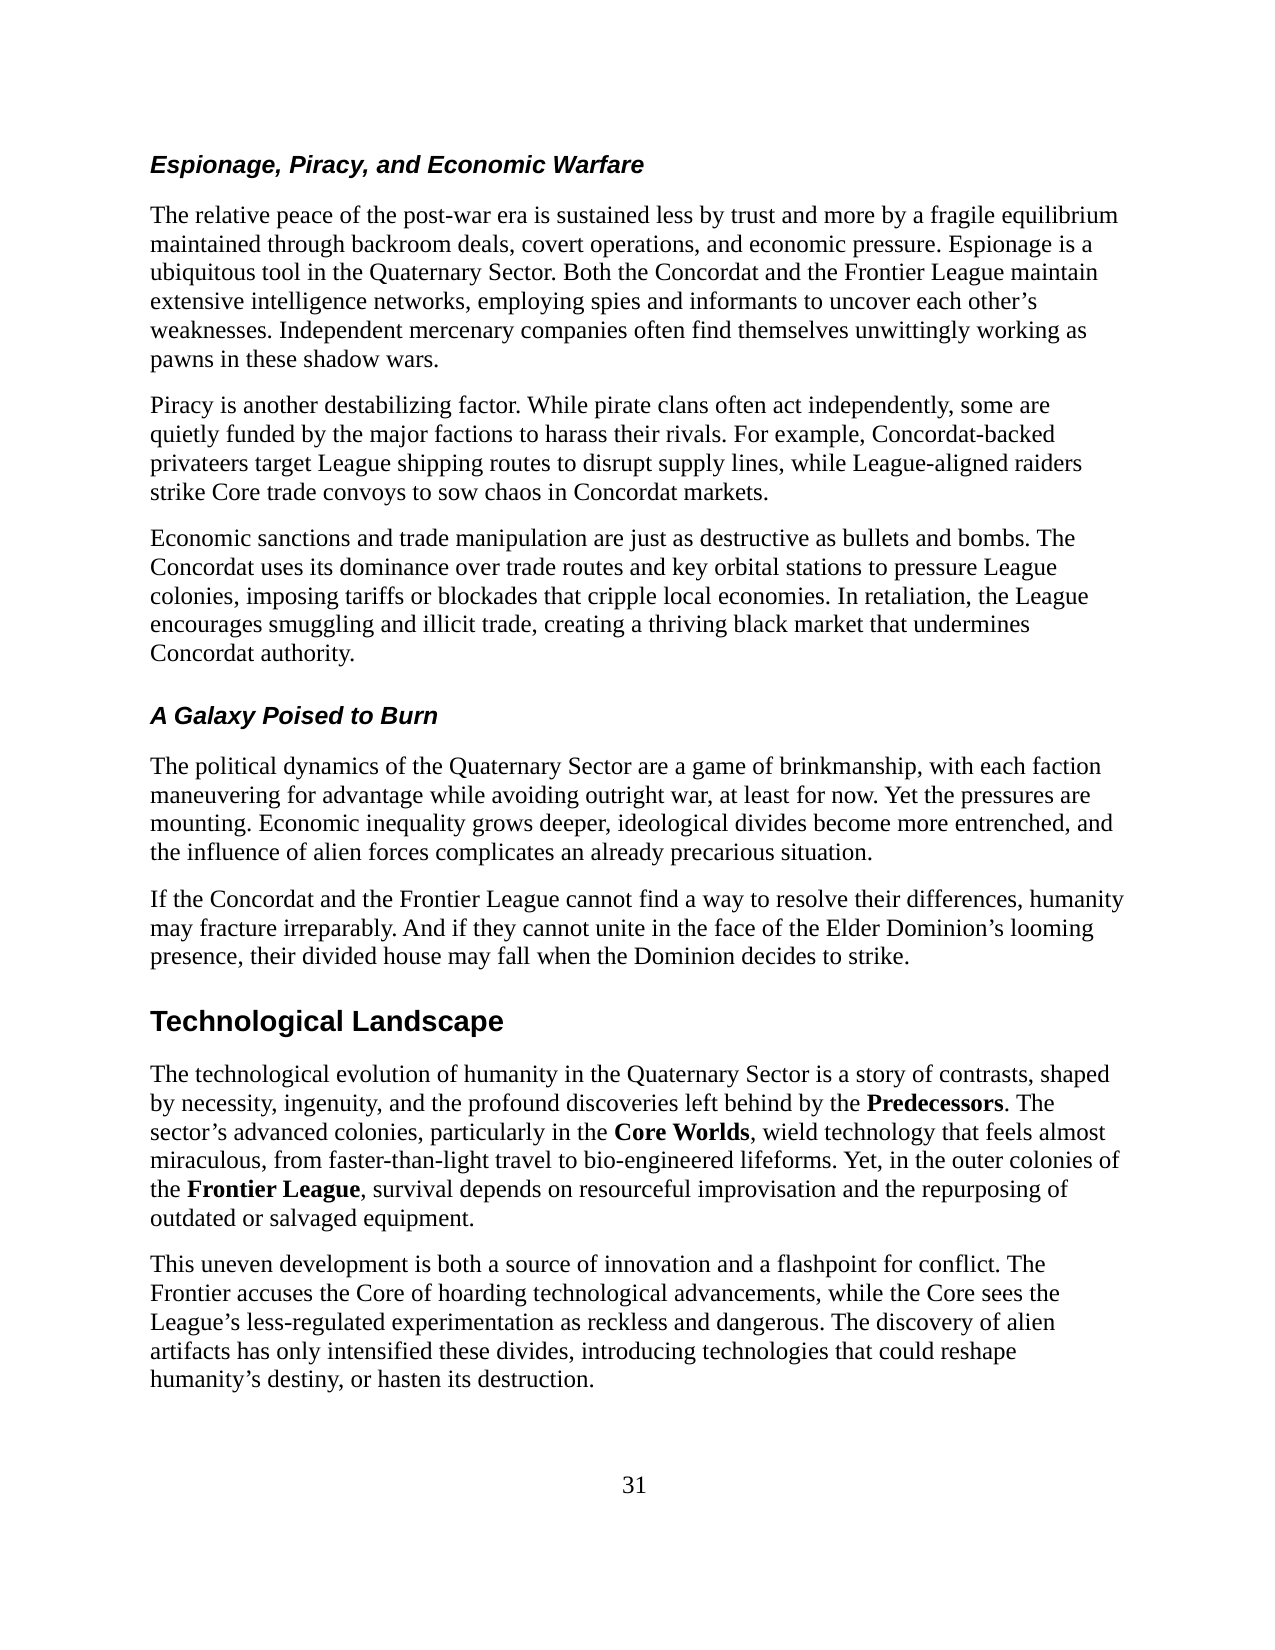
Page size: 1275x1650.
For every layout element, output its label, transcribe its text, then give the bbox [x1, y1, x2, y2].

text The technological evolution of humanity in the Quaternary Sector is a story of contrasts, shaped by necessity, ingenuity, and the profound discoveries left behind by the Predecessors. The sector’s advanced colonies, particularly in the Core Worlds, wield technology that feels almost miraculous, from faster-than-light travel to bio-engineered lifeforms. Yet, in the outer colonies of the Frontier League, survival depends on resourceful improvisation and the repurposing of outdated or salvaged equipment. [150, 1059, 1125, 1232]
text The relative peace of the post-war era is sustained less by trust and more by a fragile equilibrium maintained through backroom deals, covert operations, and economic pressure. Espionage is a ubiquitous tool in the Quaternary Sector. Both the Concordat and the Frontier League maintain extensive intelligence networks, employing spies and informants to uncover each other’s weaknesses. Independent mercenary companies often find themselves unwittingly working as pawns in these shadow wars. [150, 200, 1125, 372]
text This uneven development is both a source of innovation and a flashpoint for conflict. The Frontier accuses the Core of hoarding technological advancements, while the Core sees the League’s less-regulated experimentation as reckless and dangerous. The discovery of alien artifacts has only intensified these divides, introducing technologies that could reshape humanity’s destiny, or hasten its destruction. [150, 1249, 1125, 1393]
text If the Concordat and the Frontier League cannot find a way to resolve their differences, humanity may fracture irreparably. And if they cannot unite in the face of the Elder Dominion’s looming presence, their divided house may fall when the Dominion decides to strike. [150, 884, 1125, 970]
text Economic sanctions and trade manipulation are just as destructive as bullets and bombs. The Concordat uses its dominance over trade routes and key orbital stations to pressure League colonies, imposing tariffs or blockades that cripple local economies. In retaliation, the League encourages smuggling and illicit trade, creating a thriving black market that undermines Concordat authority. [150, 523, 1125, 667]
subtitle A Galaxy Poised to Burn [150, 701, 1125, 729]
text Piracy is another destabilizing factor. While pirate clans often act independently, some are quietly funded by the major factions to harass their rivals. For example, Concordat-backed privateers target League shipping routes to disrupt supply lines, while League-aligned raiders strike Core trade convoys to sow chaos in Concordat markets. [150, 390, 1125, 505]
text The political dynamics of the Quaternary Sector are a game of brinkmanship, with each faction maneuvering for advantage while avoiding outright war, at least for now. Yet the pressures are mounting. Economic inequality grows deeper, ideological divides become more entrenched, and the influence of alien forces complicates an already precarious situation. [150, 751, 1125, 866]
subtitle Technological Landscape [150, 1004, 1125, 1038]
subtitle Espionage, Piracy, and Economic Warfare [150, 150, 1125, 178]
